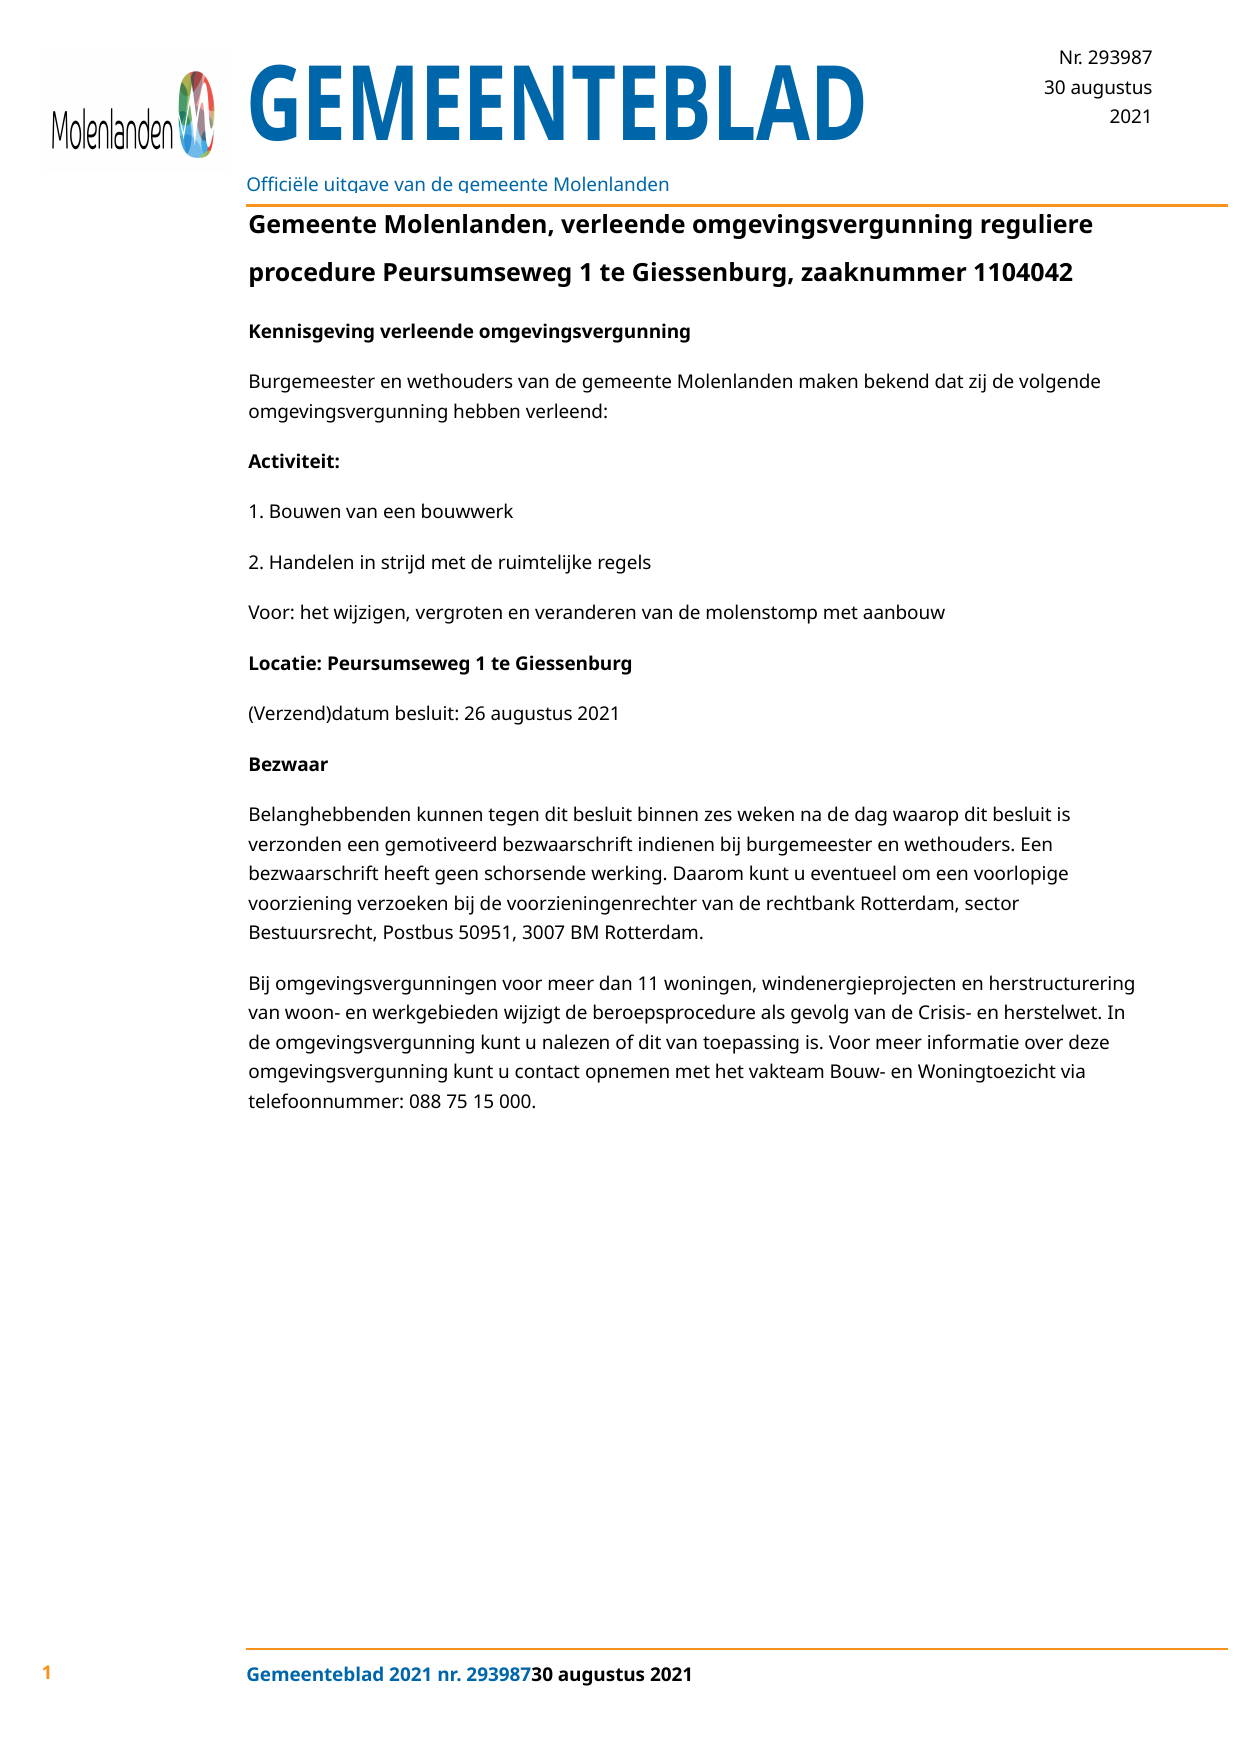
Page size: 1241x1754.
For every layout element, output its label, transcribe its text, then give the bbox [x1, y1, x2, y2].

text Bezwaar [248, 751, 1152, 777]
text Activiteit: [248, 448, 1152, 474]
text Burgemeester en wethouders van de gemeente Molenlanden maken bekend dat zij de volgende omgevingsvergunning hebben verleend: [248, 368, 1152, 424]
text 2. Handelen in strijd met de ruimtelijke regels [248, 549, 1152, 575]
text Gemeente Molenlanden, verleende omgevingsvergunning reguliere procedure Peursumseweg 1 te Giessenburg, zaaknummer 1104042 [248, 207, 1152, 288]
picture [41, 47, 231, 172]
text Belanghebbenden kunnen tegen dit besluit binnen zes weken na de dag waarop dit besluit is verzonden een gemotiveerd bezwaarschrift indienen bij burgemeester en wethouders. Een bezwaarschrift heeft geen schorsende werking. Daarom kunt u eventueel om een voorlopige voorziening verzoeken bij de voorzieningenrechter van de rechtbank Rotterdam, sector Bestuursrecht, Postbus 50951, 3007 BM Rotterdam. [248, 801, 1152, 945]
text (Verzend)datum besluit: 26 augustus 2021 [248, 700, 1152, 726]
text Locatie: Peursumseweg 1 te Giessenburg [248, 650, 1152, 676]
text Kennisgeving verleende omgevingsvergunning [248, 318, 1152, 344]
text Voor: het wijzigen, vergroten en veranderen van de molenstomp met aanbouw [248, 599, 1152, 625]
text 1. Bouwen van een bouwwerk [248, 499, 1152, 524]
text Bij omgevingsvergunningen voor meer dan 11 woningen, windenergieprojecten en herstructurering van woon- en werkgebieden wijzigt de beroepsprocedure als gevolg van de Crisis- en herstelwet. In de omgevingsvergunning kunt u nalezen of dit van toepassing is. Voor meer informatie over deze omgevingsvergunning kunt u contact opnemen met het vakteam Bouw- en Woningtoezicht via telefoonnummer: 088 75 15 000. [248, 970, 1152, 1114]
